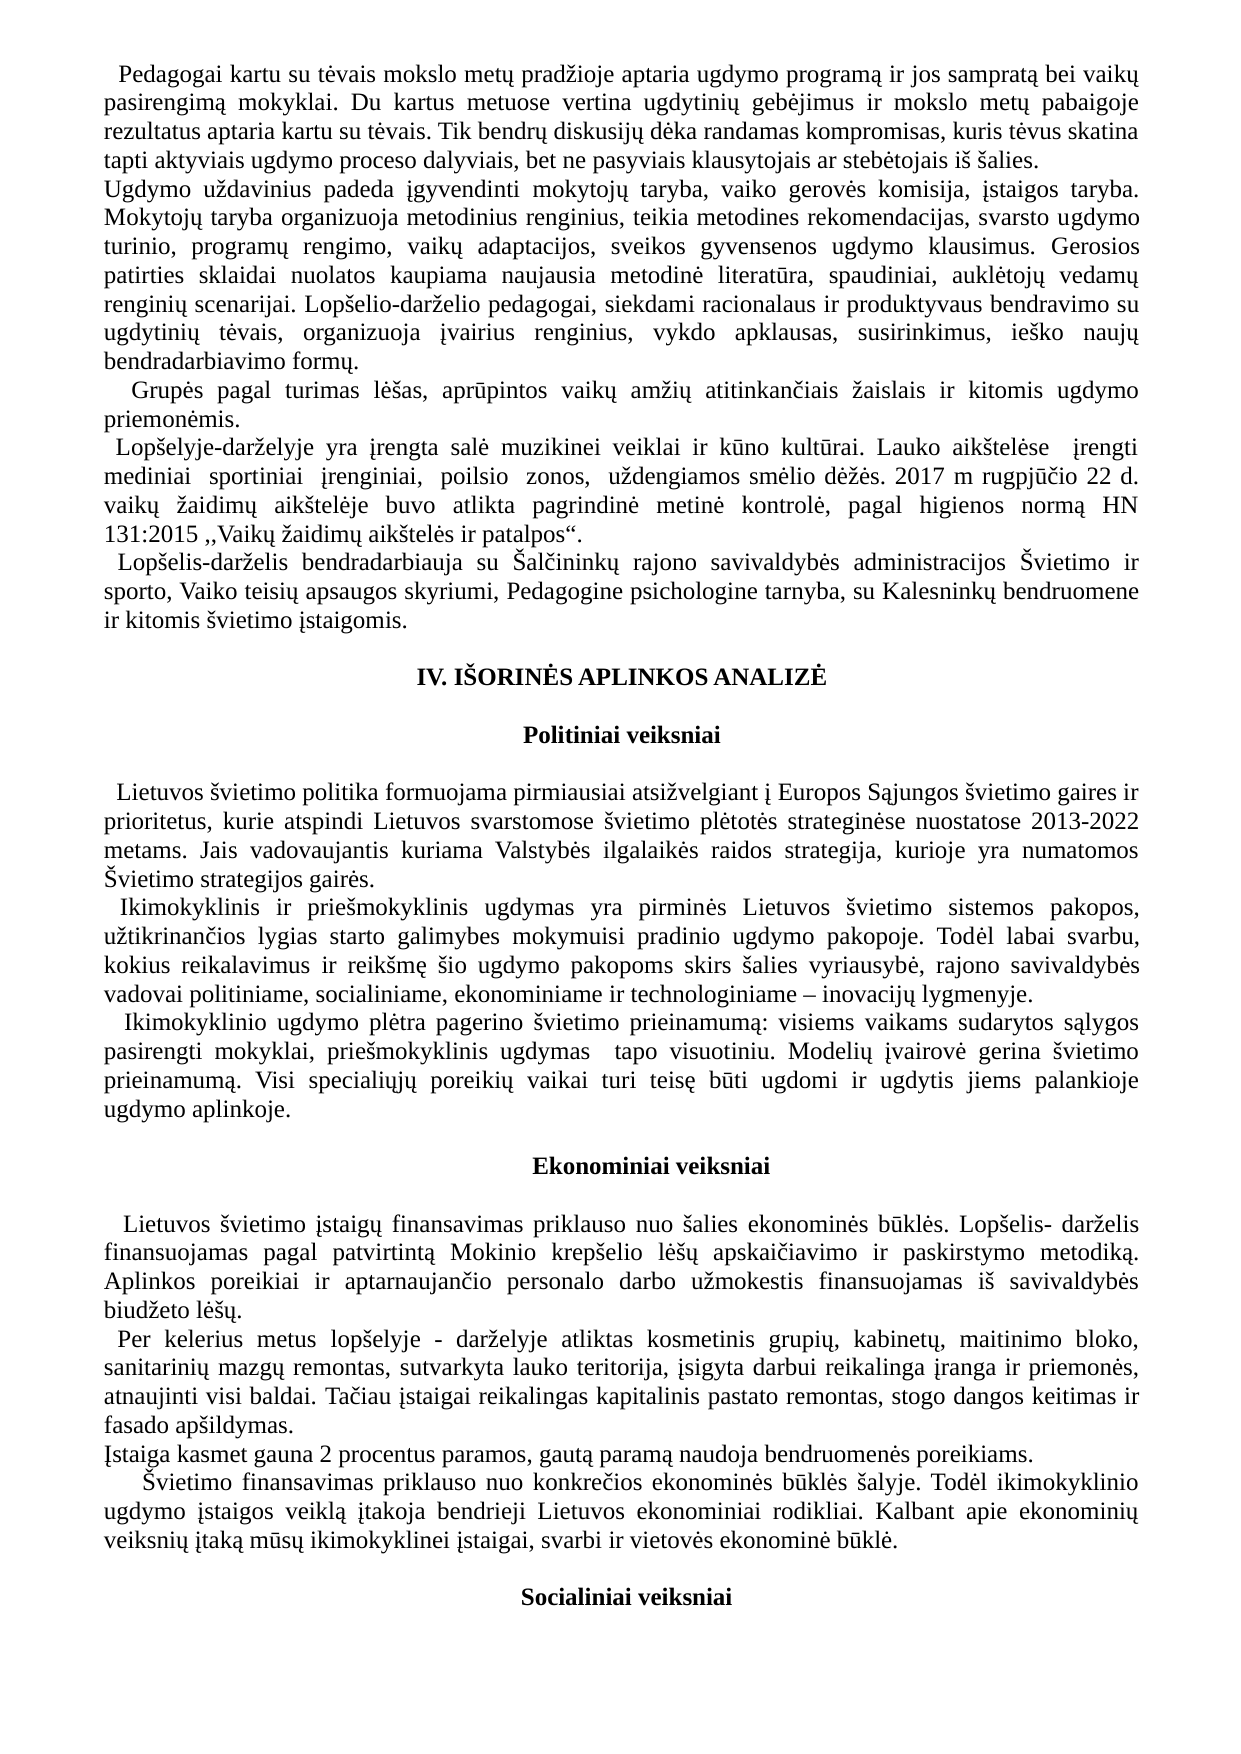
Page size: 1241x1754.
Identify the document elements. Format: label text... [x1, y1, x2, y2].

text Ikimokyklinis ir priešmokyklinis ugdymas yra pirminės Lietuvos švietimo sistemos pakopos, užtikrinančios lygias starto galimybes mokymuisi pradinio ugdymo pakopoje. Todėl labai svarbu, kokius reikalavimus ir reikšmę šio ugdymo pakopoms skirs šalies vyriausybė, rajono savivaldybės vadovai politiniame, socialiniame, ekonominiame ir technologiniame – inovacijų lygmenyje. [104, 892, 1140, 1007]
text Politiniai veiksniai [104, 720, 1140, 749]
text Socialiniai veiksniai [113, 1582, 1140, 1611]
text Ugdymo uždavinius padeda įgyvendinti mokytojų taryba, vaiko gerovės komisija, įstaigos taryba. Mokytojų taryba organizuoja metodinius renginius, teikia metodines rekomendacijas, svarsto ugdymo turinio, programų rengimo, vaikų adaptacijos, sveikos gyvensenos ugdymo klausimus. Gerosios patirties sklaidai nuolatos kaupiama naujausia metodinė literatūra, spaudiniai, auklėtojų vedamų renginių scenarijai. Lopšelio-darželio pedagogai, siekdami racionalaus ir produktyvaus bendravimo su ugdytinių tėvais, organizuoja įvairius renginius, vykdo apklausas, susirinkimus, ieško naujų bendradarbiavimo formų. [104, 174, 1140, 375]
text Ikimokyklinio ugdymo plėtra pagerino švietimo prieinamumą: visiems vaikams sudarytos sąlygos pasirengti mokyklai, priešmokyklinis ugdymas tapo visuotiniu. Modelių įvairovė gerina švietimo prieinamumą. Visi specialiųjų poreikių vaikai turi teisę būti ugdomi ir ugdytis jiems palankioje ugdymo aplinkoje. [104, 1007, 1140, 1122]
text Ekonominiai veiksniai [104, 1151, 1205, 1180]
text Grupės pagal turimas lėšas, aprūpintos vaikų amžių atitinkančiais žaislais ir kitomis ugdymo priemonėmis. [104, 375, 1140, 432]
text Švietimo finansavimas priklauso nuo konkrečios ekonominės būklės šalyje. Todėl ikimokyklinio ugdymo įstaigos veiklą įtakoja bendrieji Lietuvos ekonominiai rodikliai. Kalbant apie ekonominių veiksnių įtaką mūsų ikimokyklinei įstaigai, svarbi ir vietovės ekonominė būklė. [104, 1467, 1140, 1554]
text Per kelerius metus lopšelyje - darželyje atliktas kosmetinis grupių, kabinetų, maitinimo bloko, sanitarinių mazgų remontas, sutvarkyta lauko teritorija, įsigyta darbui reikalinga įranga ir priemonės, atnaujinti visi baldai. Tačiau įstaigai reikalingas kapitalinis pastato remontas, stogo dangos keitimas ir fasado apšildymas. [104, 1324, 1140, 1439]
text Įstaiga kasmet gauna 2 procentus paramos, gautą paramą naudoja bendruomenės poreikiams. [104, 1439, 1104, 1467]
text Lietuvos švietimo įstaigų finansavimas priklauso nuo šalies ekonominės būklės. Lopšelis- darželis finansuojamas pagal patvirtintą Mokinio krepšelio lėšų apskaičiavimo ir paskirstymo metodiką. Aplinkos poreikiai ir aptarnaujančio personalo darbo užmokestis finansuojamas iš savivaldybės biudžeto lėšų. [104, 1209, 1140, 1324]
text Lopšelis-darželis bendradarbiauja su Šalčininkų rajono savivaldybės administracijos Švietimo ir sporto, Vaiko teisių apsaugos skyriumi, Pedagogine psichologine tarnyba, su Kalesninkų bendruomene ir kitomis švietimo įstaigomis. [104, 547, 1140, 634]
text Lietuvos švietimo politika formuojama pirmiausiai atsižvelgiant į Europos Sąjungos švietimo gaires ir prioritetus, kurie atspindi Lietuvos svarstomose švietimo plėtotės strateginėse nuostatose 2013-2022 metams. Jais vadovaujantis kuriama Valstybės ilgalaikės raidos strategija, kurioje yra numatomos Švietimo strategijos gairės. [104, 777, 1140, 892]
text Pedagogai kartu su tėvais mokslo metų pradžioje aptaria ugdymo programą ir jos sampratą bei vaikų pasirengimą mokyklai. Du kartus metuose vertina ugdytinių gebėjimus ir mokslo metų pabaigoje rezultatus aptaria kartu su tėvais. Tik bendrų diskusijų dėka randamas kompromisas, kuris tėvus skatina tapti aktyviais ugdymo proceso dalyviais, bet ne pasyviais klausytojais ar stebėtojais iš šalies. [104, 59, 1140, 174]
text IV. IŠORINĖS APLINKOS ANALIZĖ [104, 662, 1140, 691]
text Lopšelyje-darželyje yra įrengta salė muzikinei veiklai ir kūno kultūrai. Lauko aikštelėse įrengti mediniai sportiniai įrenginiai, poilsio zonos, uždengiamos smėlio dėžės. 2017 m rugpjūčio 22 d. vaikų žaidimų aikštelėje buvo atlikta pagrindinė metinė kontrolė, pagal higienos normą HN 131:2015 ,,Vaikų žaidimų aikštelės ir patalpos“. [104, 432, 1140, 547]
